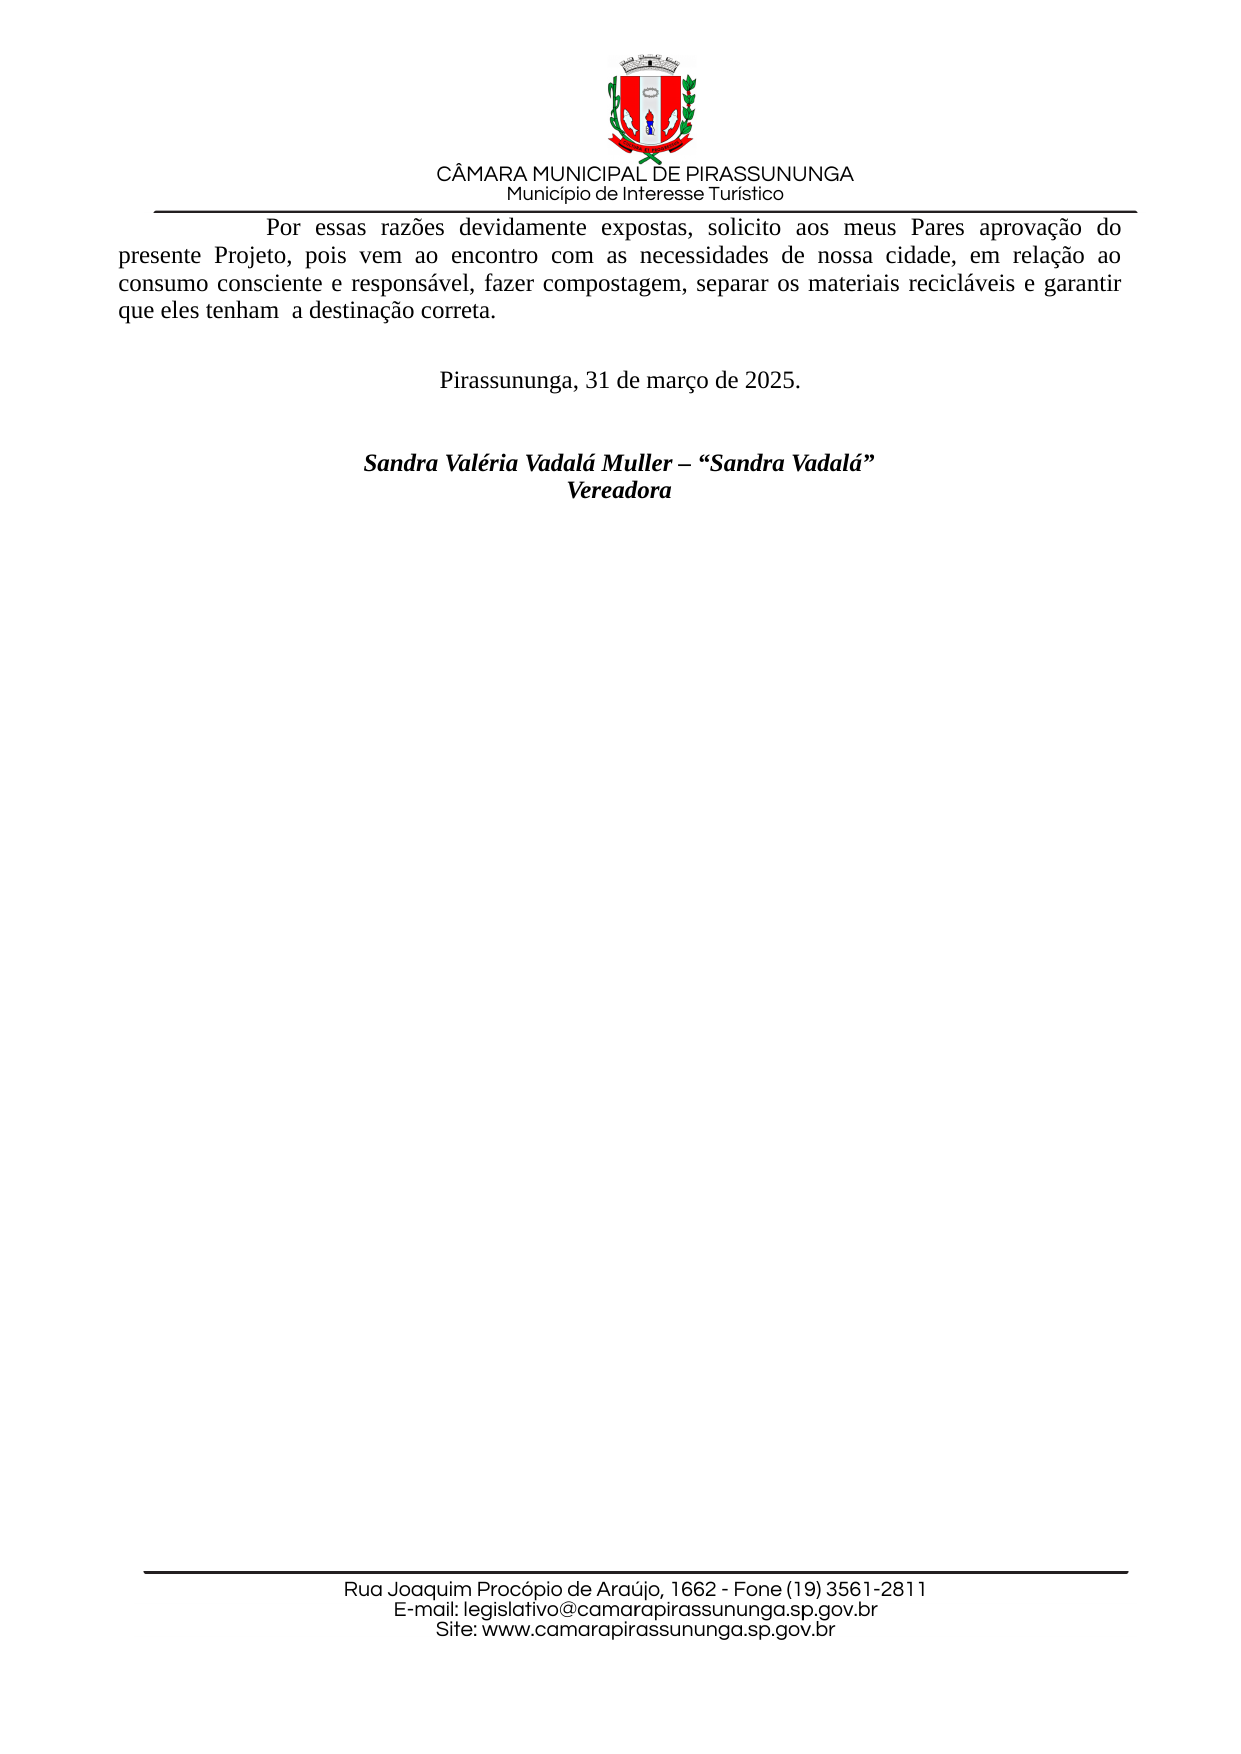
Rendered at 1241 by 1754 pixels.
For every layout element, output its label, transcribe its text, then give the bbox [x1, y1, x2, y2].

text Sandra Valéria Vadalá Muller – “Sandra Vadalá” [118, 449, 1122, 477]
picture [144, 47, 1146, 213]
text Por essas razões devidamente expostas, solicito aos meus Pares aprovação do presente Projeto, pois vem ao encontro com as necessidades de nossa cidade, em relação ao consumo consciente e responsável, fazer compostagem, separar os materiais recicláveis e garantir que eles tenham a destinação correta. [118, 146, 1122, 324]
text Vereadora [118, 477, 1122, 504]
text Pirassununga, 31 de março de 2025. [118, 366, 1122, 393]
picture [135, 1571, 1136, 1660]
